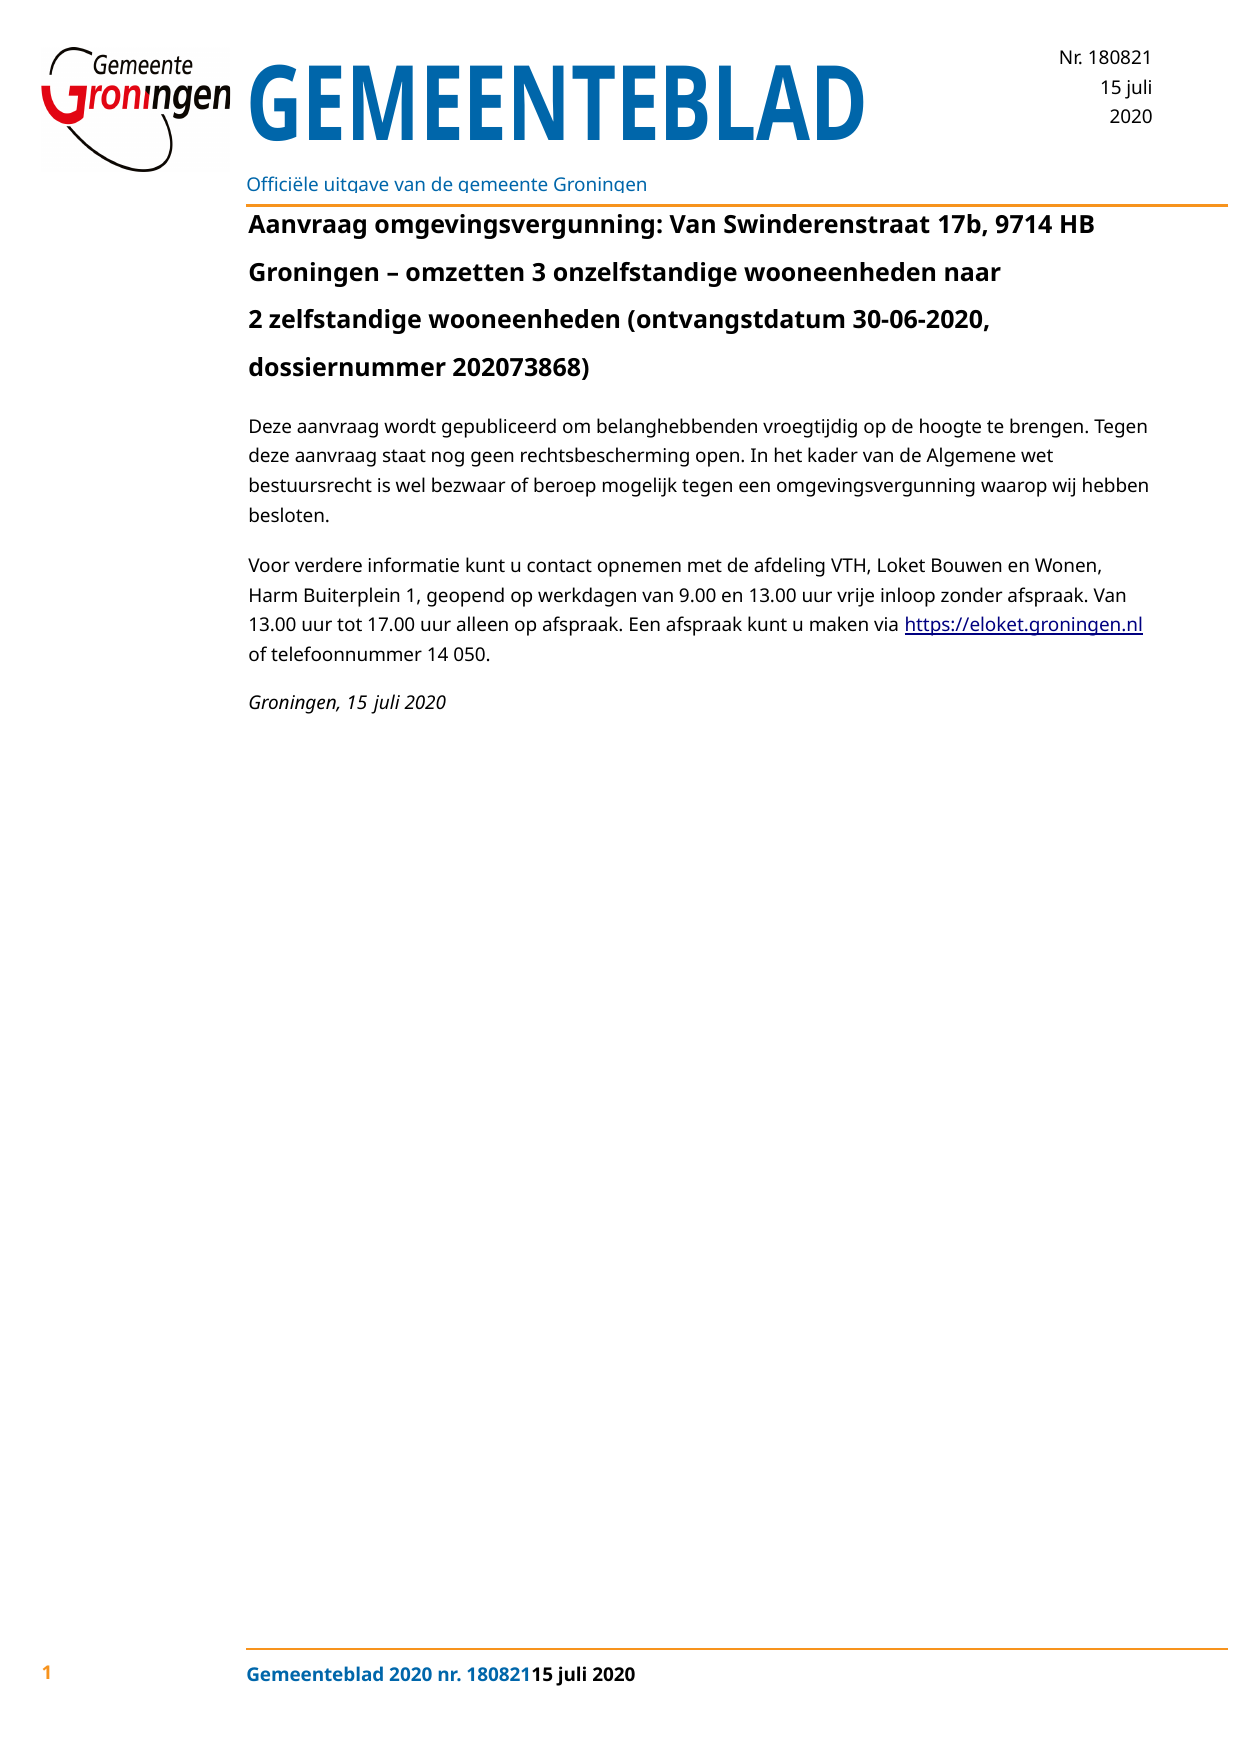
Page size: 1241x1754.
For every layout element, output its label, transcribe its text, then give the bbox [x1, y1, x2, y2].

text Deze aanvraag wordt gepubliceerd om belanghebbenden vroegtijdig op de hoogte te brengen. Tegen deze aanvraag staat nog geen rechtsbescherming open. In het kader van de Algemene wet bestuursrecht is wel bezwaar of beroep mogelijk tegen een omgevingsvergunning waarop wij hebben besloten. [248, 413, 1152, 528]
text Groningen, 15 juli 2020 [248, 689, 1152, 714]
picture [41, 47, 231, 172]
text Voor verdere informatie kunt u contact opnemen met de afdeling VTH, Loket Bouwen en Wonen, Harm Buiterplein 1, geopend op werkdagen van 9.00 en 13.00 uur vrije inloop zonder afspraak. Van 13.00 uur tot 17.00 uur alleen op afspraak. Een afspraak kunt u maken via https://eloket.groningen.nl of telefoonnummer 14 050. [248, 552, 1152, 667]
text Aanvraag omgevingsvergunning: Van Swinderenstraat 17b, 9714 HB Groningen – omzetten 3 onzelfstandige wooneenheden naar 2 zelfstandige wooneenheden (ontvangstdatum 30-06-2020, dossiernummer 202073868) [248, 207, 1152, 384]
